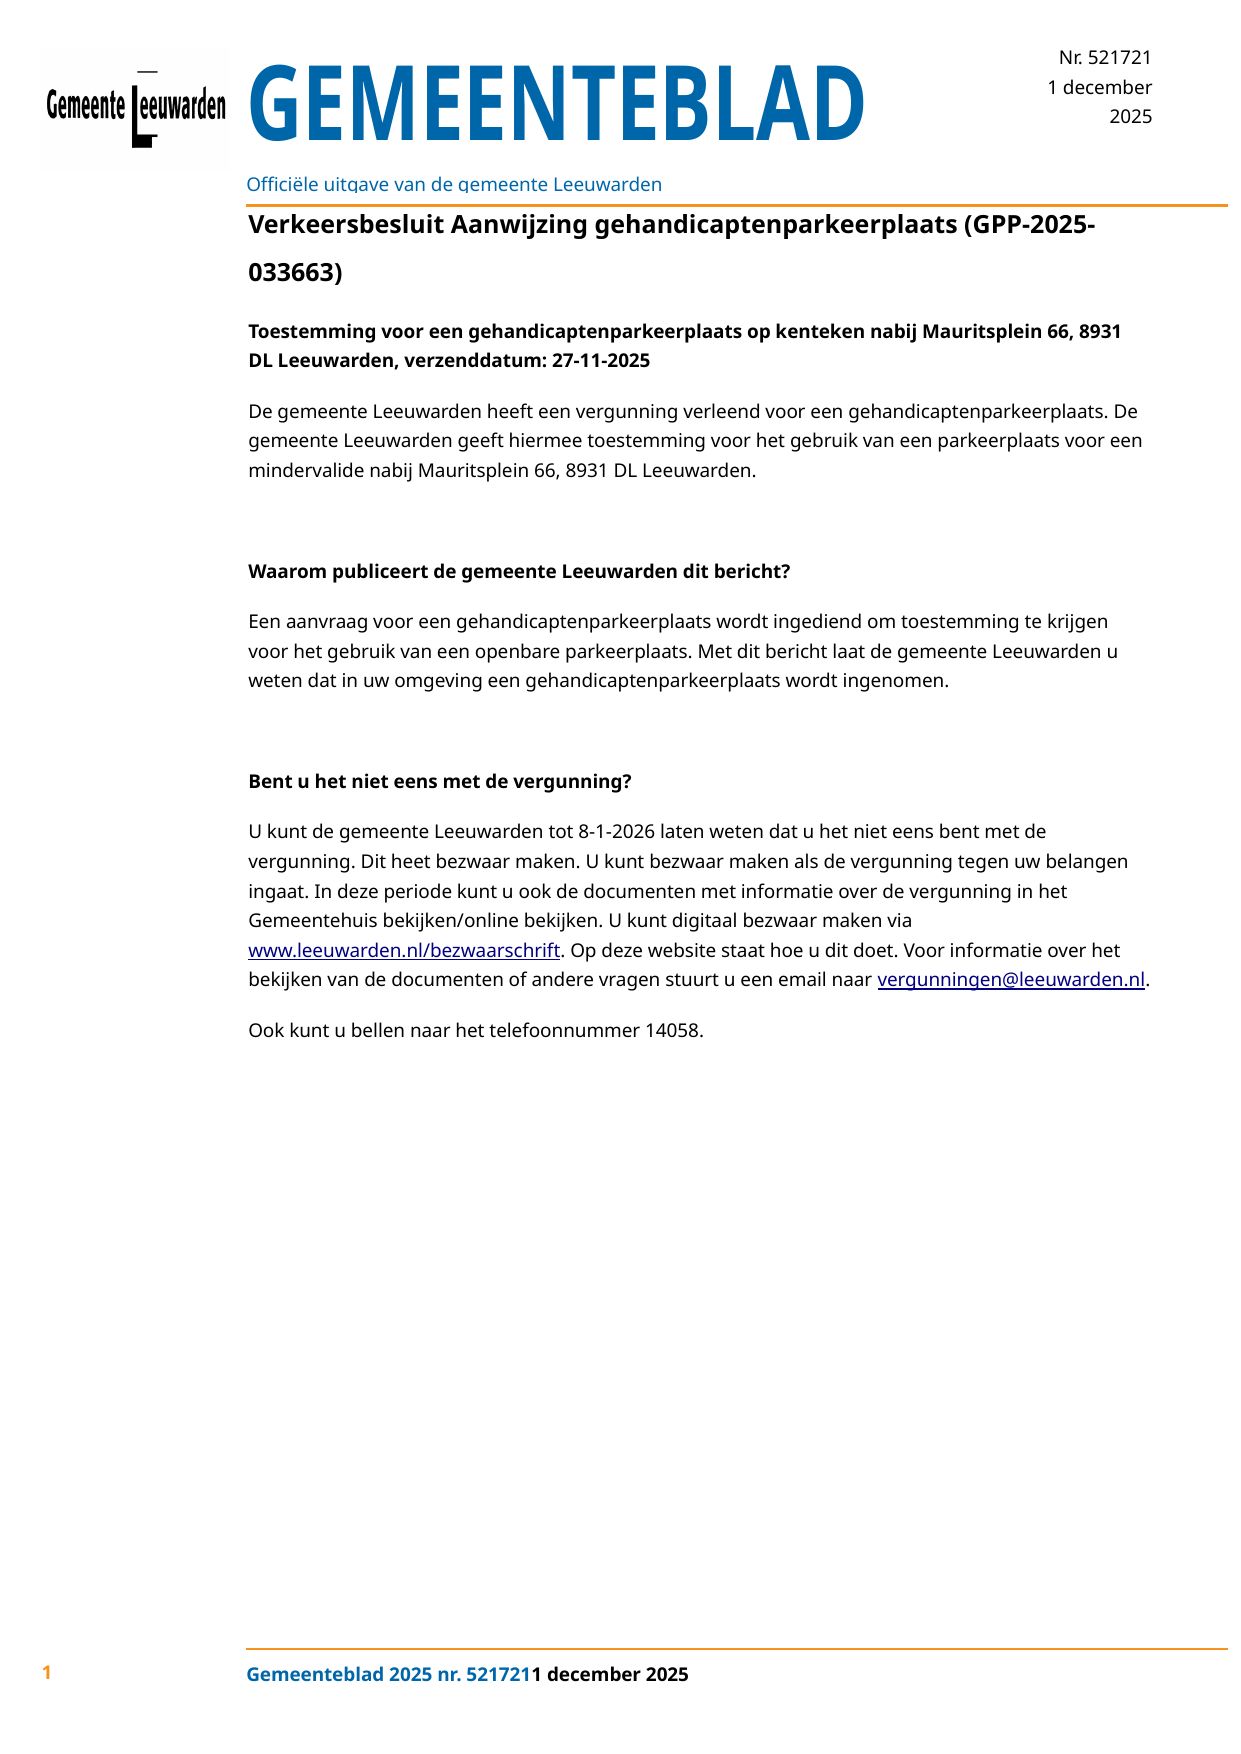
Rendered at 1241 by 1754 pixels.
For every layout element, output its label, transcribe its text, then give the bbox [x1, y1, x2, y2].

text Bent u het niet eens met de vergunning? [248, 768, 1152, 794]
picture [41, 47, 231, 172]
text Toestemming voor een gehandicaptenparkeerplaats op kenteken nabij Mauritsplein 66, 8931 DL Leeuwarden, verzenddatum: 27-11-2025 [248, 318, 1152, 373]
text Ook kunt u bellen naar het telefoonnummer 14058. [248, 1017, 1152, 1043]
text Een aanvraag voor een gehandicaptenparkeerplaats wordt ingediend om toestemming te krijgen voor het gebruik van een openbare parkeerplaats. Met dit bericht laat de gemeente Leeuwarden u weten dat in uw omgeving een gehandicaptenparkeerplaats wordt ingenomen. [248, 608, 1152, 693]
text U kunt de gemeente Leeuwarden tot 8-1-2026 laten weten dat u het niet eens bent met de vergunning. Dit heet bezwaar maken. U kunt bezwaar maken als de vergunning tegen uw belangen ingaat. In deze periode kunt u ook de documenten met informatie over de vergunning in het Gemeentehuis bekijken/online bekijken. U kunt digitaal bezwaar maken via www.leeuwarden.nl/bezwaarschrift. Op deze website staat hoe u dit doet. Voor informatie over het bekijken van de documenten of andere vragen stuurt u een email naar vergunningen@leeuwarden.nl. [248, 819, 1152, 992]
text Verkeersbesluit Aanwijzing gehandicaptenparkeerplaats (GPP-2025-033663) [248, 207, 1152, 288]
text Waarom publiceert de gemeente Leeuwarden dit bericht? [248, 558, 1152, 584]
text De gemeente Leeuwarden heeft een vergunning verleend voor een gehandicaptenparkeerplaats. De gemeente Leeuwarden geeft hiermee toestemming voor het gebruik van een parkeerplaats voor een mindervalide nabij Mauritsplein 66, 8931 DL Leeuwarden. [248, 398, 1152, 483]
